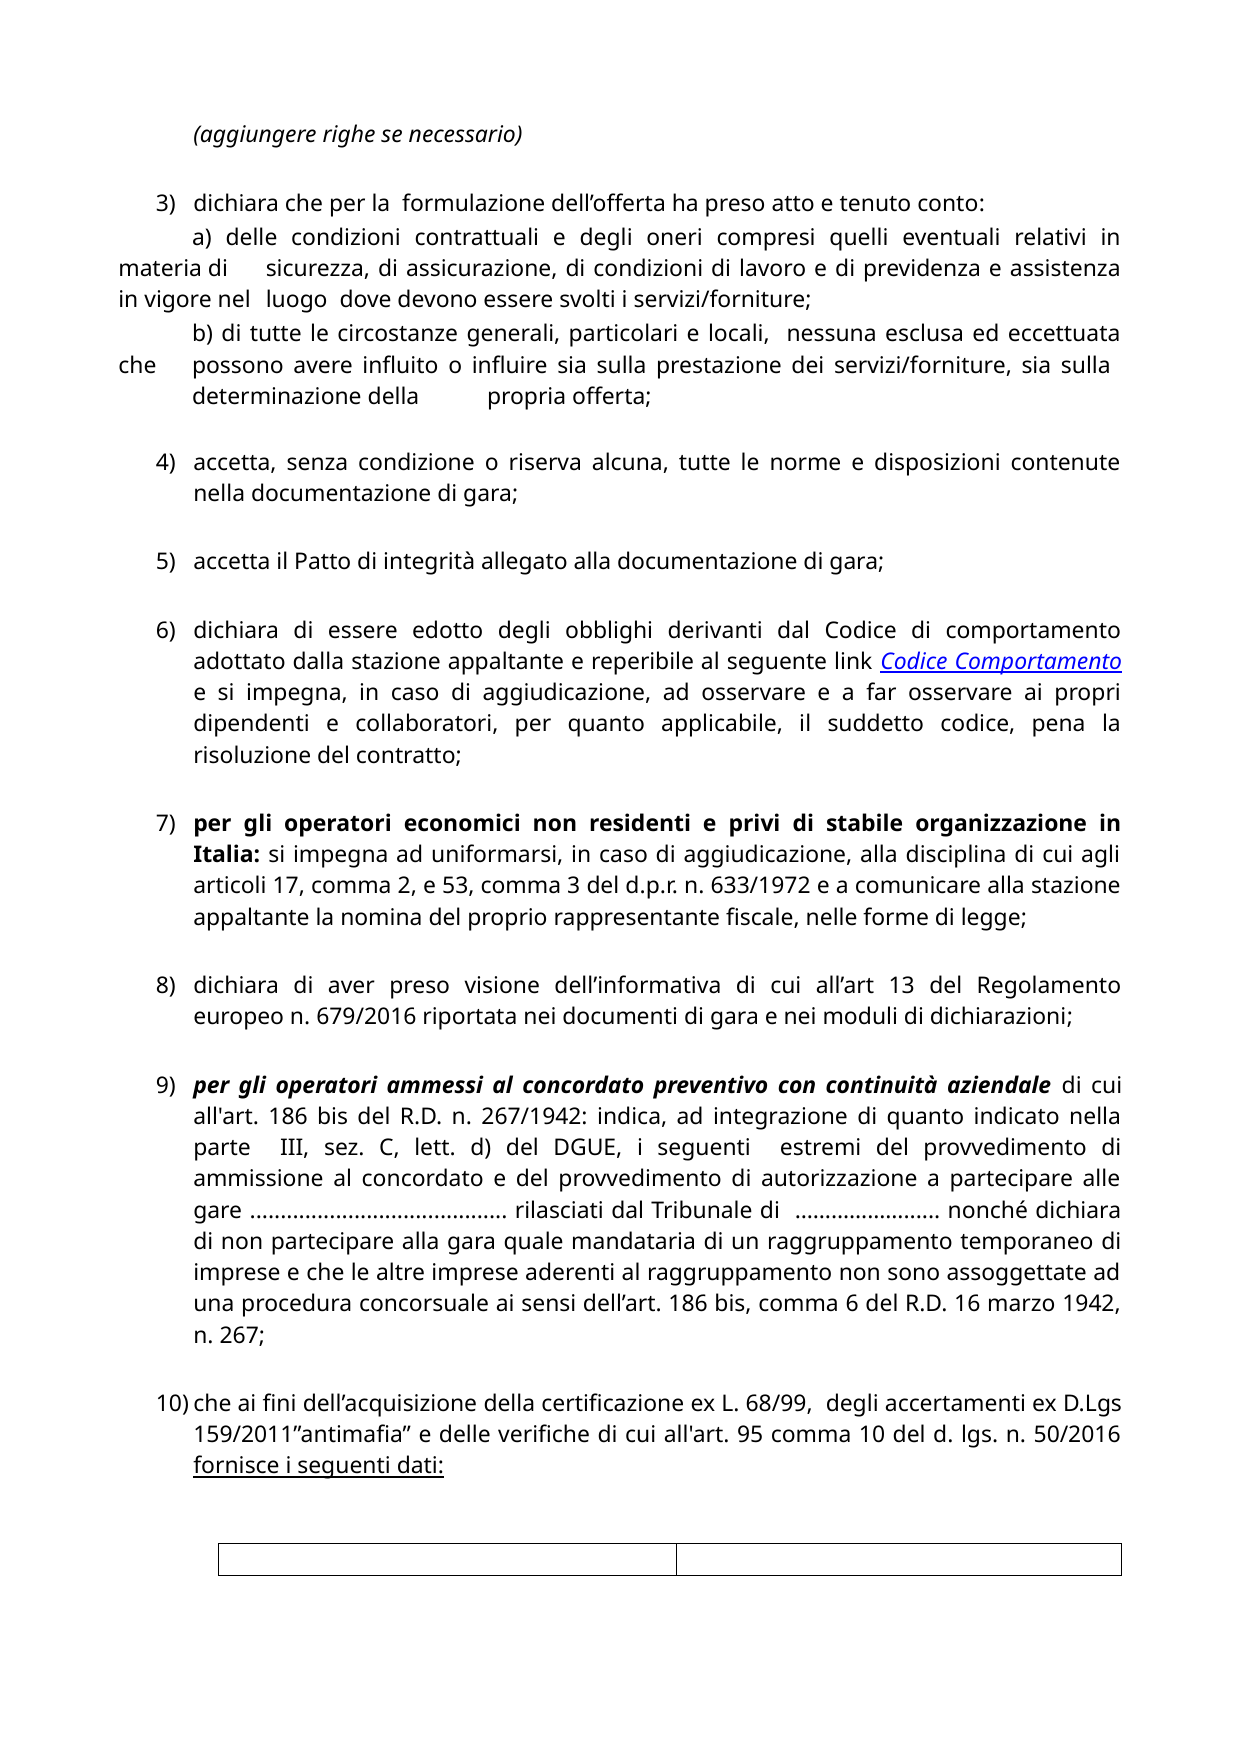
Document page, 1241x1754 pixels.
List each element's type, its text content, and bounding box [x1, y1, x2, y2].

text b) di tutte le circostanze generali, particolari e locali, nessuna esclusa ed eccettuata che possono avere influito o influire sia sulla prestazione dei servizi/forniture, sia sulla determinazione della propria offerta; [118, 317, 1122, 411]
list dichiara di essere edotto degli obblighi derivanti dal Codice di comportamento adottato dalla stazione appaltante e reperibile al seguente link Codice Comportamento e si impegna, in caso di aggiudicazione, ad osservare e a far osservare ai propri dipendenti e collaboratori, per quanto applicabile, il suddetto codice, pena la risoluzione del contratto; [156, 613, 1122, 770]
list che ai fini dell’acquisizione della certificazione ex L. 68/99, degli accertamenti ex D.Lgs 159/2011”antimafia” e delle verifiche di cui all'art. 95 comma 10 del d. lgs. n. 50/2016 fornisce i seguenti dati: [156, 1387, 1122, 1481]
list per gli operatori ammessi al concordato preventivo con continuità aziendale di cui all'art. 186 bis del R.D. n. 267/1942: indica, ad integrazione di quanto indicato nella parte III, sez. C, lett. d) del DGUE, i seguenti estremi del provvedimento di ammissione al concordato e del provvedimento di autorizzazione a partecipare alle gare .......................................... rilasciati dal Tribunale di ………………...... nonché dichiara di non partecipare alla gara quale mandataria di un raggruppamento temporaneo di imprese e che le altre imprese aderenti al raggruppamento non sono assoggettate ad una procedura concorsuale ai sensi dell’art. 186 bis, comma 6 del R.D. 16 marzo 1942, n. 267; [156, 1068, 1122, 1350]
text (aggiungere righe se necessario) [193, 118, 1122, 149]
list per gli operatori economici non residenti e privi di stabile organizzazione in Italia: si impegna ad uniformarsi, in caso di aggiudicazione, alla disciplina di cui agli articoli 17, comma 2, e 53, comma 3 del d.p.r. n. 633/1972 e a comunicare alla stazione appaltante la nomina del proprio rappresentante fiscale, nelle forme di legge; [156, 807, 1122, 932]
list dichiara di aver preso visione dell’informativa di cui all’art 13 del Regolamento europeo n. 679/2016 riportata nei documenti di gara e nei moduli di dichiarazioni; [156, 969, 1122, 1031]
text a) delle condizioni contrattuali e degli oneri compresi quelli eventuali relativi in materia di sicurezza, di assicurazione, di condizioni di lavoro e di previdenza e assistenza in vigore nel luogo dove devono essere svolti i servizi/forniture; [118, 221, 1122, 314]
list accetta il Patto di integrità allegato alla documentazione di gara; [156, 545, 1122, 576]
list accetta, senza condizione o riserva alcuna, tutte le norme e disposizioni contenute nella documentazione di gara; [156, 446, 1122, 508]
list dichiara che per la formulazione dell’offerta ha preso atto e tenuto conto: [156, 186, 1122, 218]
table_header [677, 1544, 1121, 1575]
table_header [219, 1544, 676, 1575]
